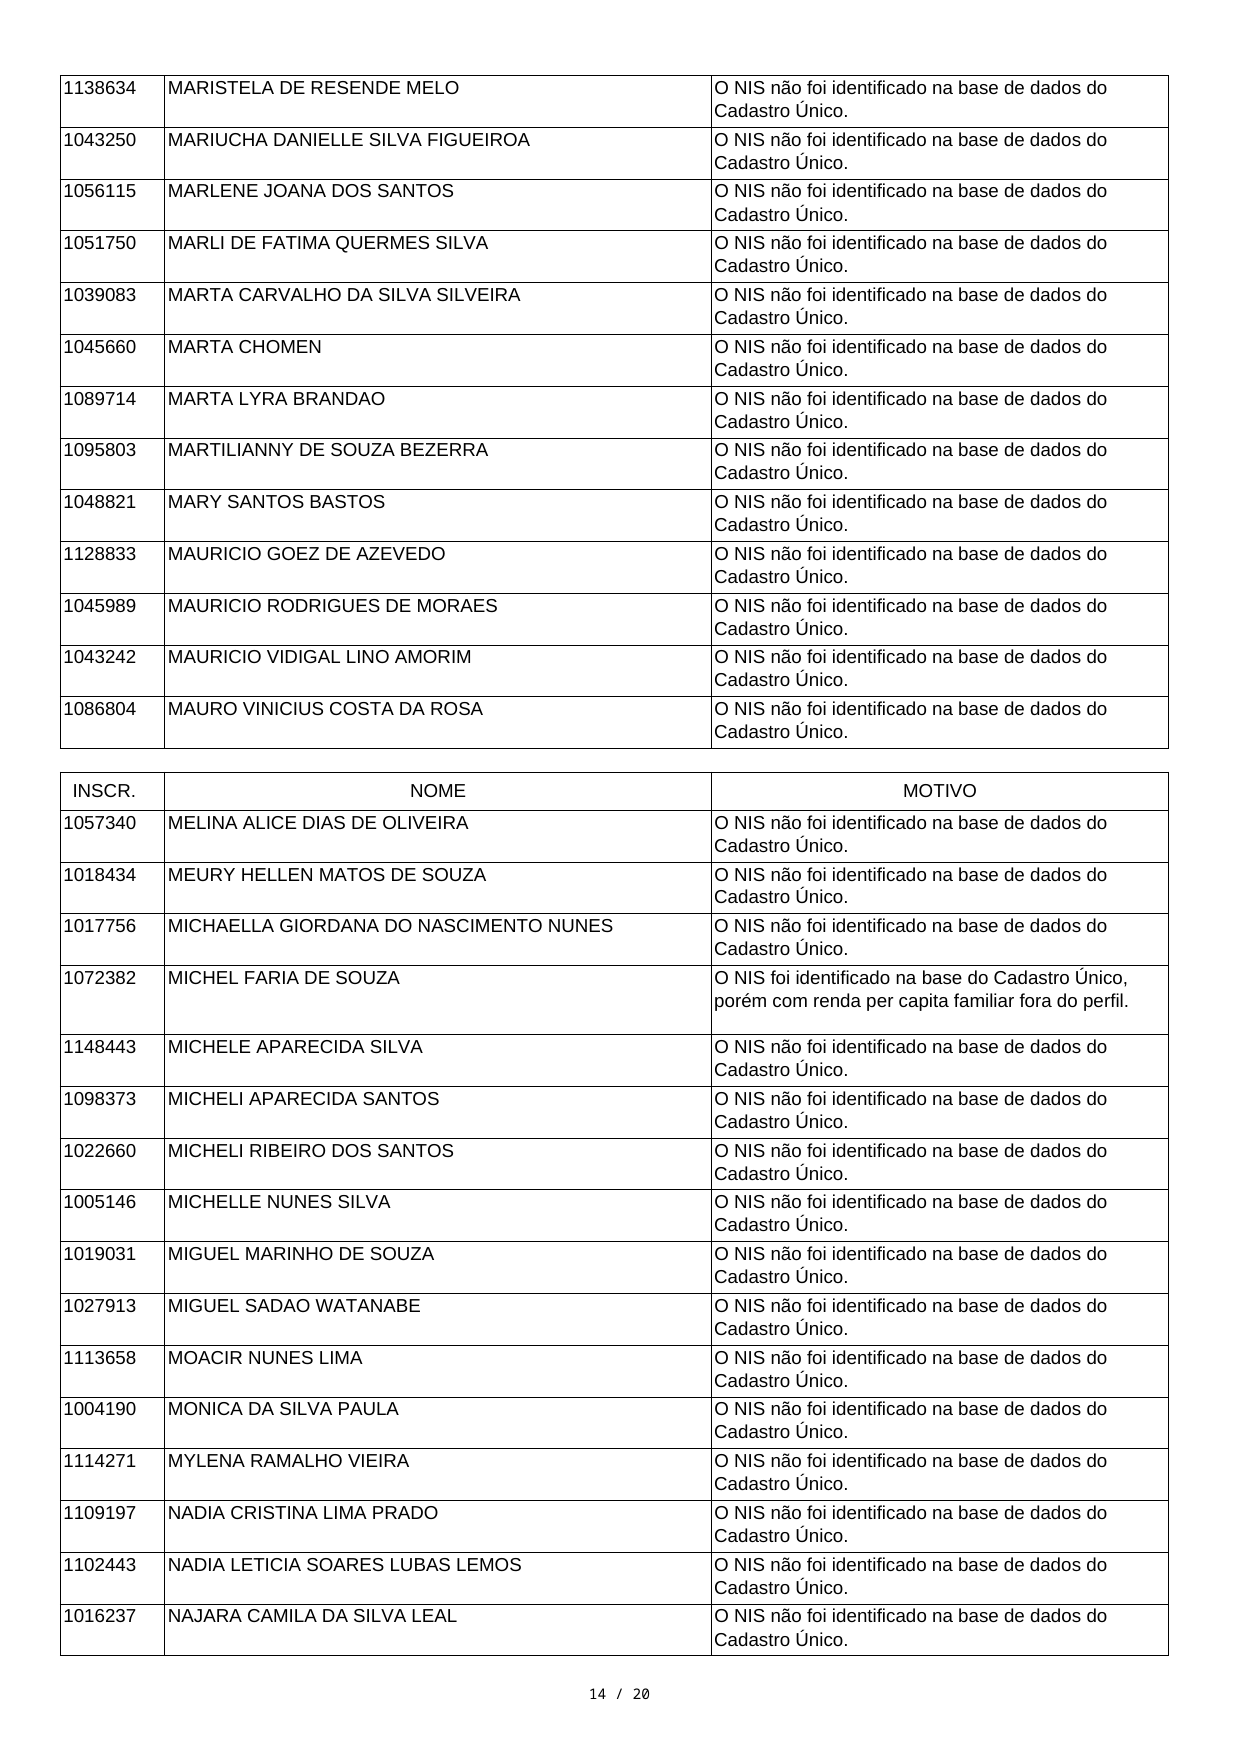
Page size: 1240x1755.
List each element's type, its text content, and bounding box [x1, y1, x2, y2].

table_cell 1051750 [61, 231, 164, 282]
table_cell O NIS não foi identificado na base de dados do Cadastro Único. [712, 128, 1168, 178]
table_cell O NIS não foi identificado na base de dados do Cadastro Único. [712, 542, 1168, 593]
table_cell 1045660 [61, 335, 164, 386]
table_cell MICHELI RIBEIRO DOS SANTOS [165, 1139, 711, 1189]
table_cell O NIS não foi identificado na base de dados do Cadastro Único. [712, 646, 1168, 696]
table_cell 1022660 [61, 1139, 164, 1189]
table_cell 1057340 [61, 811, 164, 862]
table_cell O NIS não foi identificado na base de dados do Cadastro Único. [712, 1087, 1168, 1138]
table_cell O NIS não foi identificado na base de dados do Cadastro Único. [712, 1449, 1168, 1500]
table_cell MICHELI APARECIDA SANTOS [165, 1087, 711, 1138]
table_cell 1113658 [61, 1346, 164, 1396]
table_cell O NIS não foi identificado na base de dados do Cadastro Único. [712, 335, 1168, 386]
table_cell MARLENE JOANA DOS SANTOS [165, 180, 711, 230]
table_cell O NIS não foi identificado na base de dados do Cadastro Único. [712, 439, 1168, 489]
table_cell O NIS não foi identificado na base de dados do Cadastro Único. [712, 1346, 1168, 1396]
table_cell O NIS não foi identificado na base de dados do Cadastro Único. [712, 697, 1168, 748]
table_cell MAURICIO GOEZ DE AZEVEDO [165, 542, 711, 593]
table_cell O NIS não foi identificado na base de dados do Cadastro Único. [712, 1294, 1168, 1345]
table_cell O NIS não foi identificado na base de dados do Cadastro Único. [712, 231, 1168, 282]
table_cell MYLENA RAMALHO VIEIRA [165, 1449, 711, 1500]
table_cell O NIS não foi identificado na base de dados do Cadastro Único. [712, 283, 1168, 334]
table_cell O NIS não foi identificado na base de dados do Cadastro Único. [712, 594, 1168, 644]
table_cell 1089714 [61, 387, 164, 437]
table_cell O NIS não foi identificado na base de dados do Cadastro Único. [712, 1139, 1168, 1189]
table_cell O NIS não foi identificado na base de dados do Cadastro Único. [712, 76, 1168, 127]
table_cell 1043250 [61, 128, 164, 178]
table_cell MICHAELLA GIORDANA DO NASCIMENTO NUNES [165, 914, 711, 965]
table_cell MARIUCHA DANIELLE SILVA FIGUEIROA [165, 128, 711, 178]
table_cell 1043242 [61, 646, 164, 696]
table_cell MICHELLE NUNES SILVA [165, 1190, 711, 1241]
table_cell MONICA DA SILVA PAULA [165, 1398, 711, 1448]
table_cell 1086804 [61, 697, 164, 748]
table_cell NADIA CRISTINA LIMA PRADO [165, 1501, 711, 1552]
table_cell O NIS não foi identificado na base de dados do Cadastro Único. [712, 1605, 1168, 1655]
table_cell 1004190 [61, 1398, 164, 1448]
table_cell O NIS não foi identificado na base de dados do Cadastro Único. [712, 1035, 1168, 1086]
table_cell 1048821 [61, 490, 164, 541]
table_cell O NIS não foi identificado na base de dados do Cadastro Único. [712, 1190, 1168, 1241]
table_cell MARLI DE FATIMA QUERMES SILVA [165, 231, 711, 282]
table_cell MARTA CARVALHO DA SILVA SILVEIRA [165, 283, 711, 334]
table_cell NAJARA CAMILA DA SILVA LEAL [165, 1605, 711, 1655]
table_cell 1095803 [61, 439, 164, 489]
table_cell 1109197 [61, 1501, 164, 1552]
table_cell 1148443 [61, 1035, 164, 1086]
table_header MOTIVO [712, 773, 1168, 810]
table_cell MOACIR NUNES LIMA [165, 1346, 711, 1396]
table_cell 1039083 [61, 283, 164, 334]
table_cell 1128833 [61, 542, 164, 593]
table_cell MARTA LYRA BRANDAO [165, 387, 711, 437]
table_cell 1102443 [61, 1553, 164, 1603]
table_cell MARTILIANNY DE SOUZA BEZERRA [165, 439, 711, 489]
table_cell O NIS não foi identificado na base de dados do Cadastro Único. [712, 387, 1168, 437]
table_cell MARISTELA DE RESENDE MELO [165, 76, 711, 127]
table_cell O NIS não foi identificado na base de dados do Cadastro Único. [712, 863, 1168, 913]
table_cell O NIS foi identificado na base do Cadastro Único, porém com renda per capita familiar fora do perfil. [712, 966, 1168, 1034]
table_cell 1005146 [61, 1190, 164, 1241]
table_cell O NIS não foi identificado na base de dados do Cadastro Único. [712, 914, 1168, 965]
table_cell MELINA ALICE DIAS DE OLIVEIRA [165, 811, 711, 862]
table_cell MAURO VINICIUS COSTA DA ROSA [165, 697, 711, 748]
table_cell MIGUEL MARINHO DE SOUZA [165, 1242, 711, 1293]
table_cell MAURICIO RODRIGUES DE MORAES [165, 594, 711, 644]
table_cell 1019031 [61, 1242, 164, 1293]
table_cell 1114271 [61, 1449, 164, 1500]
table_header NOME [165, 773, 711, 810]
table_cell O NIS não foi identificado na base de dados do Cadastro Único. [712, 1501, 1168, 1552]
table_cell 1072382 [61, 966, 164, 1034]
table_cell MIGUEL SADAO WATANABE [165, 1294, 711, 1345]
table_cell 1045989 [61, 594, 164, 644]
table_cell 1056115 [61, 180, 164, 230]
table_cell 1138634 [61, 76, 164, 127]
table_cell 1018434 [61, 863, 164, 913]
table_cell MARTA CHOMEN [165, 335, 711, 386]
table_cell MEURY HELLEN MATOS DE SOUZA [165, 863, 711, 913]
table_cell O NIS não foi identificado na base de dados do Cadastro Único. [712, 1553, 1168, 1603]
table_cell O NIS não foi identificado na base de dados do Cadastro Único. [712, 180, 1168, 230]
table_cell 1017756 [61, 914, 164, 965]
table_cell 1016237 [61, 1605, 164, 1655]
table_cell O NIS não foi identificado na base de dados do Cadastro Único. [712, 1398, 1168, 1448]
table_cell O NIS não foi identificado na base de dados do Cadastro Único. [712, 490, 1168, 541]
table_cell MICHEL FARIA DE SOUZA [165, 966, 711, 1034]
table_cell MARY SANTOS BASTOS [165, 490, 711, 541]
table_cell MICHELE APARECIDA SILVA [165, 1035, 711, 1086]
table_cell O NIS não foi identificado na base de dados do Cadastro Único. [712, 1242, 1168, 1293]
table_cell NADIA LETICIA SOARES LUBAS LEMOS [165, 1553, 711, 1603]
table_cell 1027913 [61, 1294, 164, 1345]
table_cell 1098373 [61, 1087, 164, 1138]
table_cell O NIS não foi identificado na base de dados do Cadastro Único. [712, 811, 1168, 862]
table_header INSCR. [61, 773, 164, 810]
table_cell MAURICIO VIDIGAL LINO AMORIM [165, 646, 711, 696]
